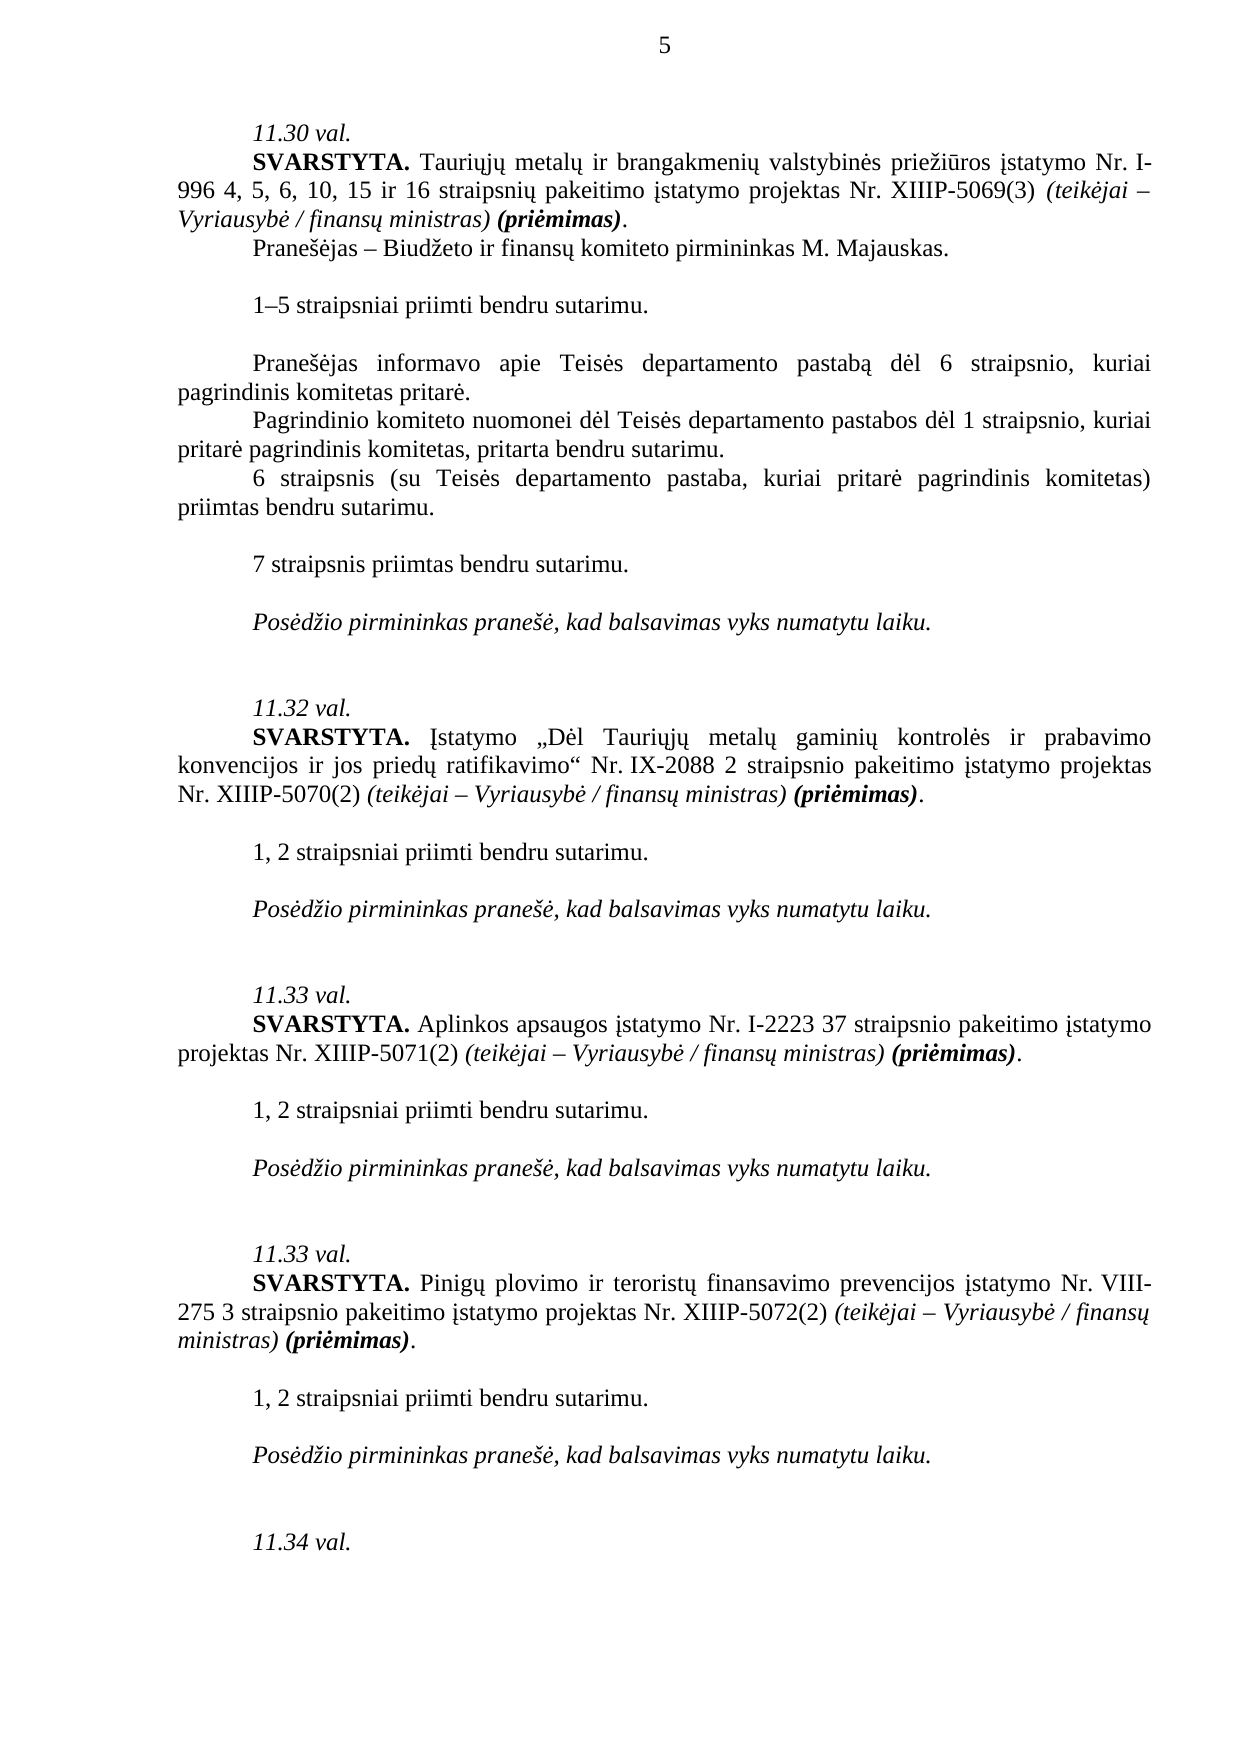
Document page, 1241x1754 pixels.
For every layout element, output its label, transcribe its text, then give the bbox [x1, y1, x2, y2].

text SVARSTYTA. Aplinkos apsaugos įstatymo Nr. I-2223 37 straipsnio pakeitimo įstatymo projektas Nr. XIIIP-5071(2) (teikėjai – Vyriausybė / finansų ministras) (priėmimas). [177, 1009, 1152, 1067]
text 11.33 val. [177, 1239, 1152, 1268]
text 6 straipsnis (su Teisės departamento pastaba, kuriai pritarė pagrindinis komitetas) priimtas bendru sutarimu. [177, 463, 1152, 521]
text Posėdžio pirmininkas pranešė, kad balsavimas vyks numatytu laiku. [177, 1441, 1152, 1469]
text 1–5 straipsniai priimti bendru sutarimu. [177, 291, 1152, 319]
text 11.34 val. [177, 1527, 1152, 1556]
text Posėdžio pirmininkas pranešė, kad balsavimas vyks numatytu laiku. [177, 607, 1152, 636]
text 1, 2 straipsniai priimti bendru sutarimu. [177, 1096, 1152, 1124]
text Posėdžio pirmininkas pranešė, kad balsavimas vyks numatytu laiku. [177, 894, 1152, 923]
text 11.32 val. [177, 693, 1152, 722]
text Pranešėjas informavo apie Teisės departamento pastabą dėl 6 straipsnio, kuriai pagrindinis komitetas pritarė. [177, 348, 1152, 406]
text Posėdžio pirmininkas pranešė, kad balsavimas vyks numatytu laiku. [177, 1153, 1152, 1182]
text 7 straipsnis priimtas bendru sutarimu. [177, 549, 1152, 578]
text 1, 2 straipsniai priimti bendru sutarimu. [177, 1383, 1152, 1412]
text Pagrindinio komiteto nuomonei dėl Teisės departamento pastabos dėl 1 straipsnio, kuriai pritarė pagrindinis komitetas, pritarta bendru sutarimu. [177, 406, 1152, 463]
text 11.33 val. [177, 981, 1152, 1009]
text 1, 2 straipsniai priimti bendru sutarimu. [177, 837, 1152, 866]
text SVARSTYTA. Įstatymo „Dėl Tauriųjų metalų gaminių kontrolės ir prabavimo konvencijos ir jos priedų ratifikavimo“ Nr. IX-2088 2 straipsnio pakeitimo įstatymo projektas Nr. XIIIP-5070(2) (teikėjai – Vyriausybė / finansų ministras) (priėmimas). [177, 722, 1152, 808]
text SVARSTYTA. Tauriųjų metalų ir brangakmenių valstybinės priežiūros įstatymo Nr. I-996 4, 5, 6, 10, 15 ir 16 straipsnių pakeitimo įstatymo projektas Nr. XIIIP-5069(3) (teikėjai –Vyriausybė / finansų ministras) (priėmimas). [177, 147, 1152, 233]
text 11.30 val. [177, 118, 1152, 147]
text Pranešėjas – Biudžeto ir finansų komiteto pirmininkas M. Majauskas. [177, 233, 1152, 262]
text SVARSTYTA. Pinigų plovimo ir teroristų finansavimo prevencijos įstatymo Nr. VIII-275 3 straipsnio pakeitimo įstatymo projektas Nr. XIIIP-5072(2) (teikėjai – Vyriausybė / finansų ministras) (priėmimas). [177, 1268, 1152, 1354]
